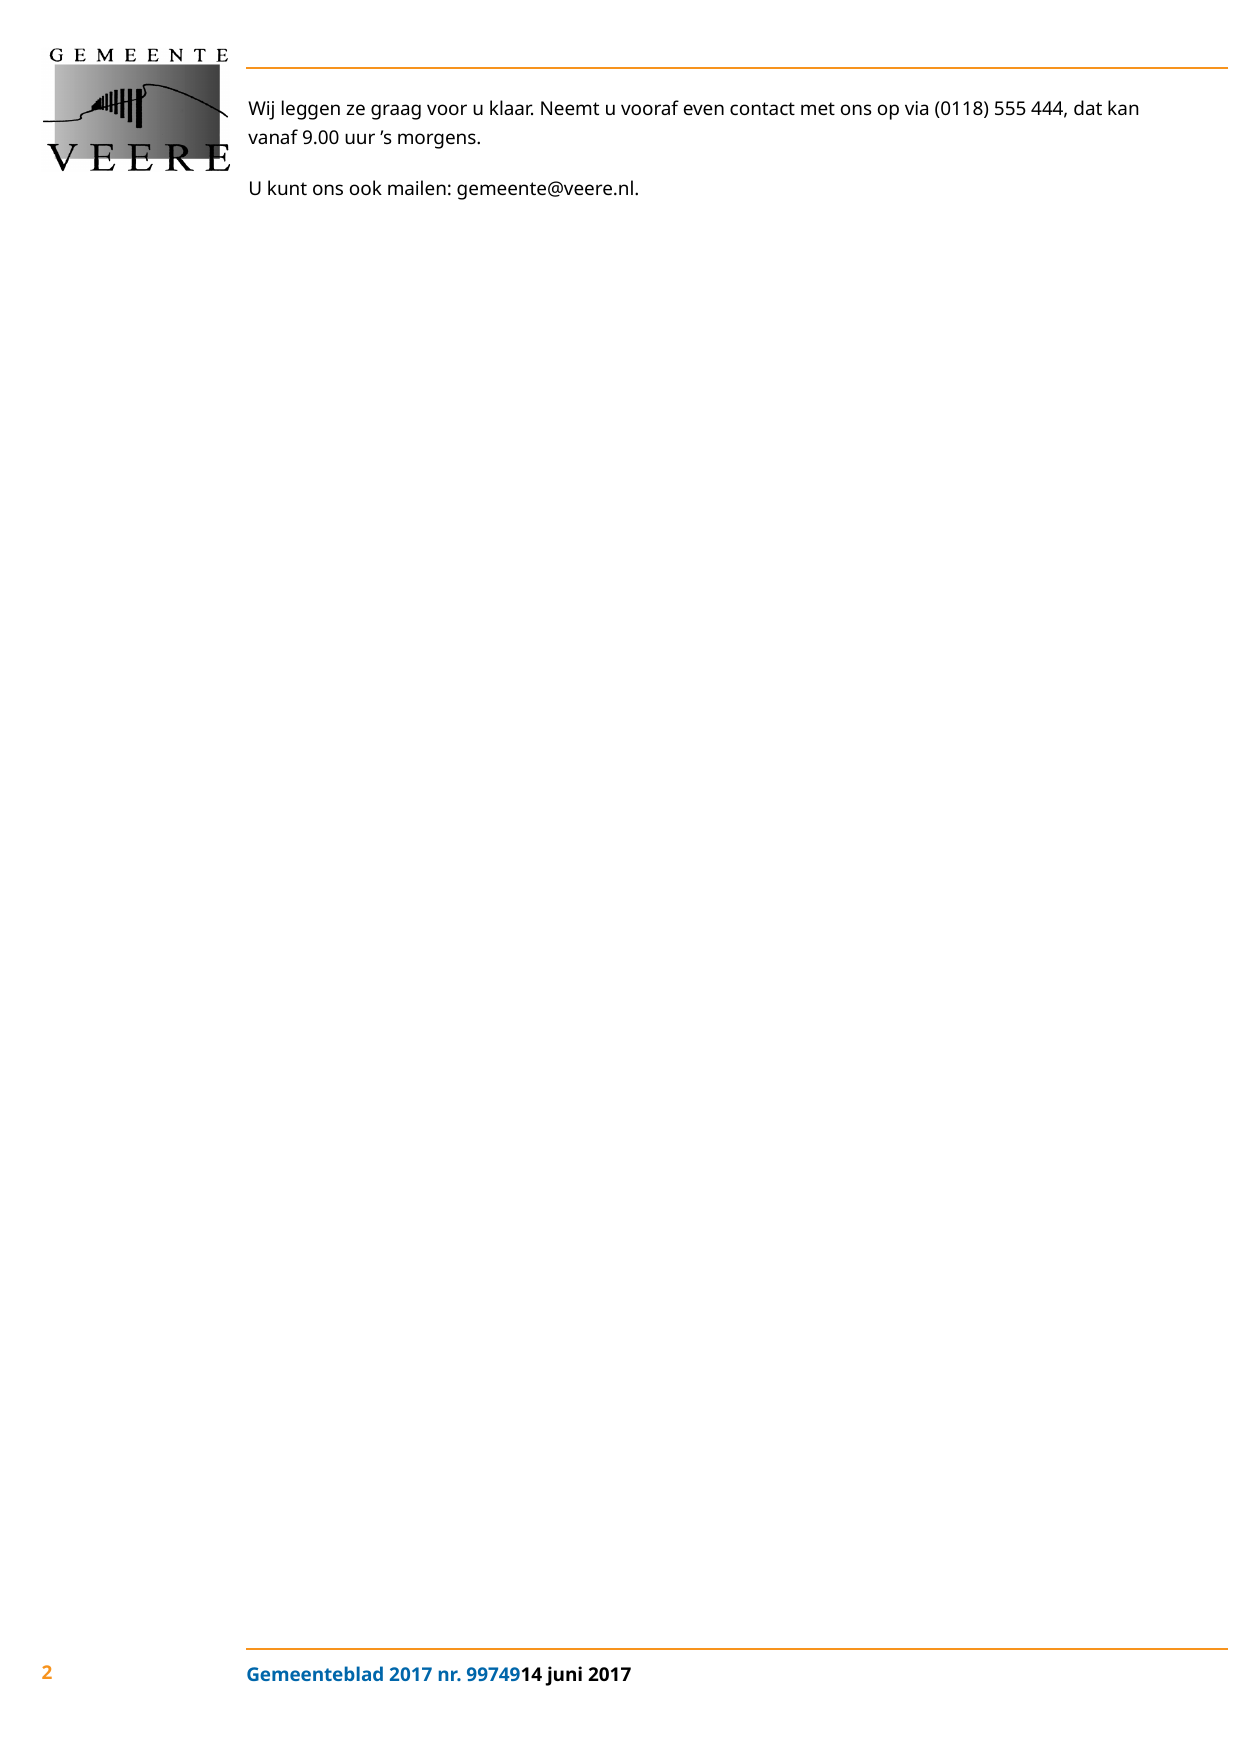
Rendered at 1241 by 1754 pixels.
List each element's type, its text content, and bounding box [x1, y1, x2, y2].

text U kunt ons ook mailen: gemeente@veere.nl. [248, 175, 1152, 201]
picture [41, 47, 231, 172]
text Wij leggen ze graag voor u klaar. Neemt u vooraf even contact met ons op via (0118) 555 444, dat kan vanaf 9.00 uur ’s morgens. [248, 95, 1152, 150]
